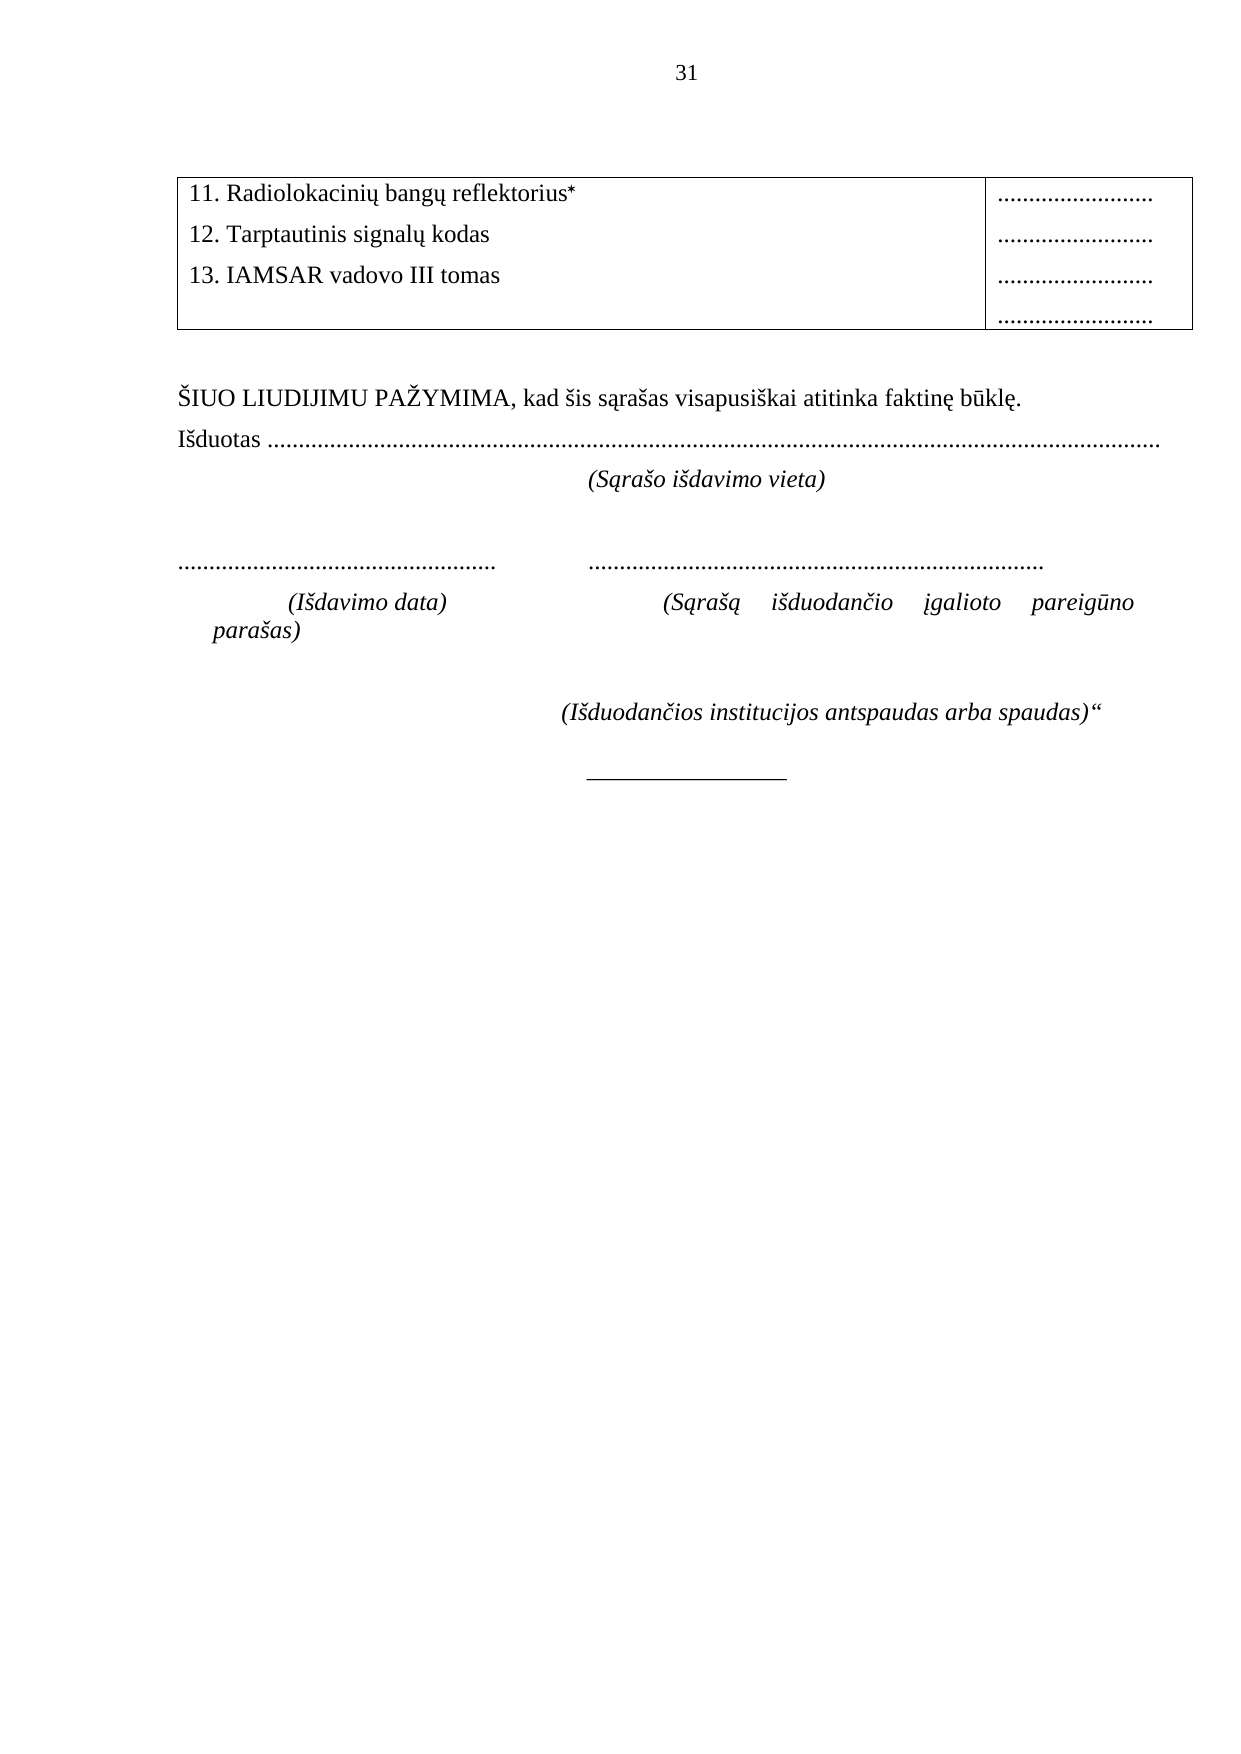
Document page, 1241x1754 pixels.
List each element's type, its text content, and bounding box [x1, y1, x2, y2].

text ................................................... ......................................................................... [177, 546, 1196, 574]
text (Išdavimo data) (Sąrašą išduodančio įgalioto pareigūno parašas) [213, 587, 1137, 644]
table_cell ......................... ......................... ......................... ......................... [986, 178, 1192, 329]
text ŠIUO LIUDIJIMU PAŽYMIMA, kad šis sąrašas visapusiškai atitinka faktinę būklę. [177, 383, 1196, 412]
text (Sąrašo išdavimo vieta) [213, 464, 1196, 493]
table_cell 1.1. Pagrindinis magnetinis kompasas 1.2. Atsarginis magnetinis kompasas 1.3. Girokompasas 1.4. Girokompaso kurso kartotuvas 1.5. Girokompaso pelengavimo kartotuvas 1.6. Kurso kontrolės arba kurso reguliavimo sistema 1.7. Pelorusas arba kompaso prietaisas pelengavimui 1.8. Priemonės kursui ir pelengams koreguoti 1.9. Įtaisas, informaciją apie kursą perduodantis navigacijos įrangai (THD) 2.1. Jūrlapiai / Elektroninių žemėlapių rodymo ir informacijos sistema (ECDIS) 2.2. Priemonės ECDIS dubliuoti 2.3. Laivybos leidiniai 2.4. Priemonės elektroniniams laivybos leidiniams dubliuoti 3.1. Pasaulinės navigacinės palydovinės sistemos / sausumos radionavigacinės sistemos imtuvas,** 3.2. 9 GHz dažnio radaras 3.3. Antras radaras (3 GHz / 9 GHz3 dažnio) 3.4. Automatinis radiolokacinis kurso žymeklis (ARPA) 3.5. Automatinis kurso žymeklis (ATA) 3.6. Antras automatinis kurso žymeklis (ATA) 3.7. Elektroninė kelžymos įranga 4. Automatinė identifikavimo sistemos įranga (AIS) 5.1. Maršruto duomenų registravimo įtaisas (VDR)** 5.2. Supaprastintas maršruto duomenų registravimo įtaisas (S-VDR)** 6.1. Prietaisas greičiui ir nuplauktam atstumui matuoti (vandens atžvilgiu) 6.2. Prietaisas greičiui ir nuplauktam atstumui matuoti (dugno atžvilgiu, judant į priekį ir skersai) 6.3. Echolotas 7.1. Vairo posūkio kampo, sraigto stūmimo krypties, traukos, laivasraigčio žingsnio ir veikimo režimo indikatorius 7.2. Posūkio kampinio greičio matuoklis 8. Garso signalų priėmimo sistema 9. Telefonas ryšiui su avariniu vairavimo postu 10. Dieninis šviesos signalizavimo aparatas 11. Radiolokacinių bangų reflektorius 12. Tarptautinis signalų kodas 13. IAMSAR vadovo III tomas [178, 178, 985, 329]
text ________________ [177, 754, 1196, 783]
text Išduotas ............................................................................................................................................... [177, 424, 1196, 452]
text (Išduodančios institucijos antspaudas arba spaudas)“ [231, 697, 1137, 726]
